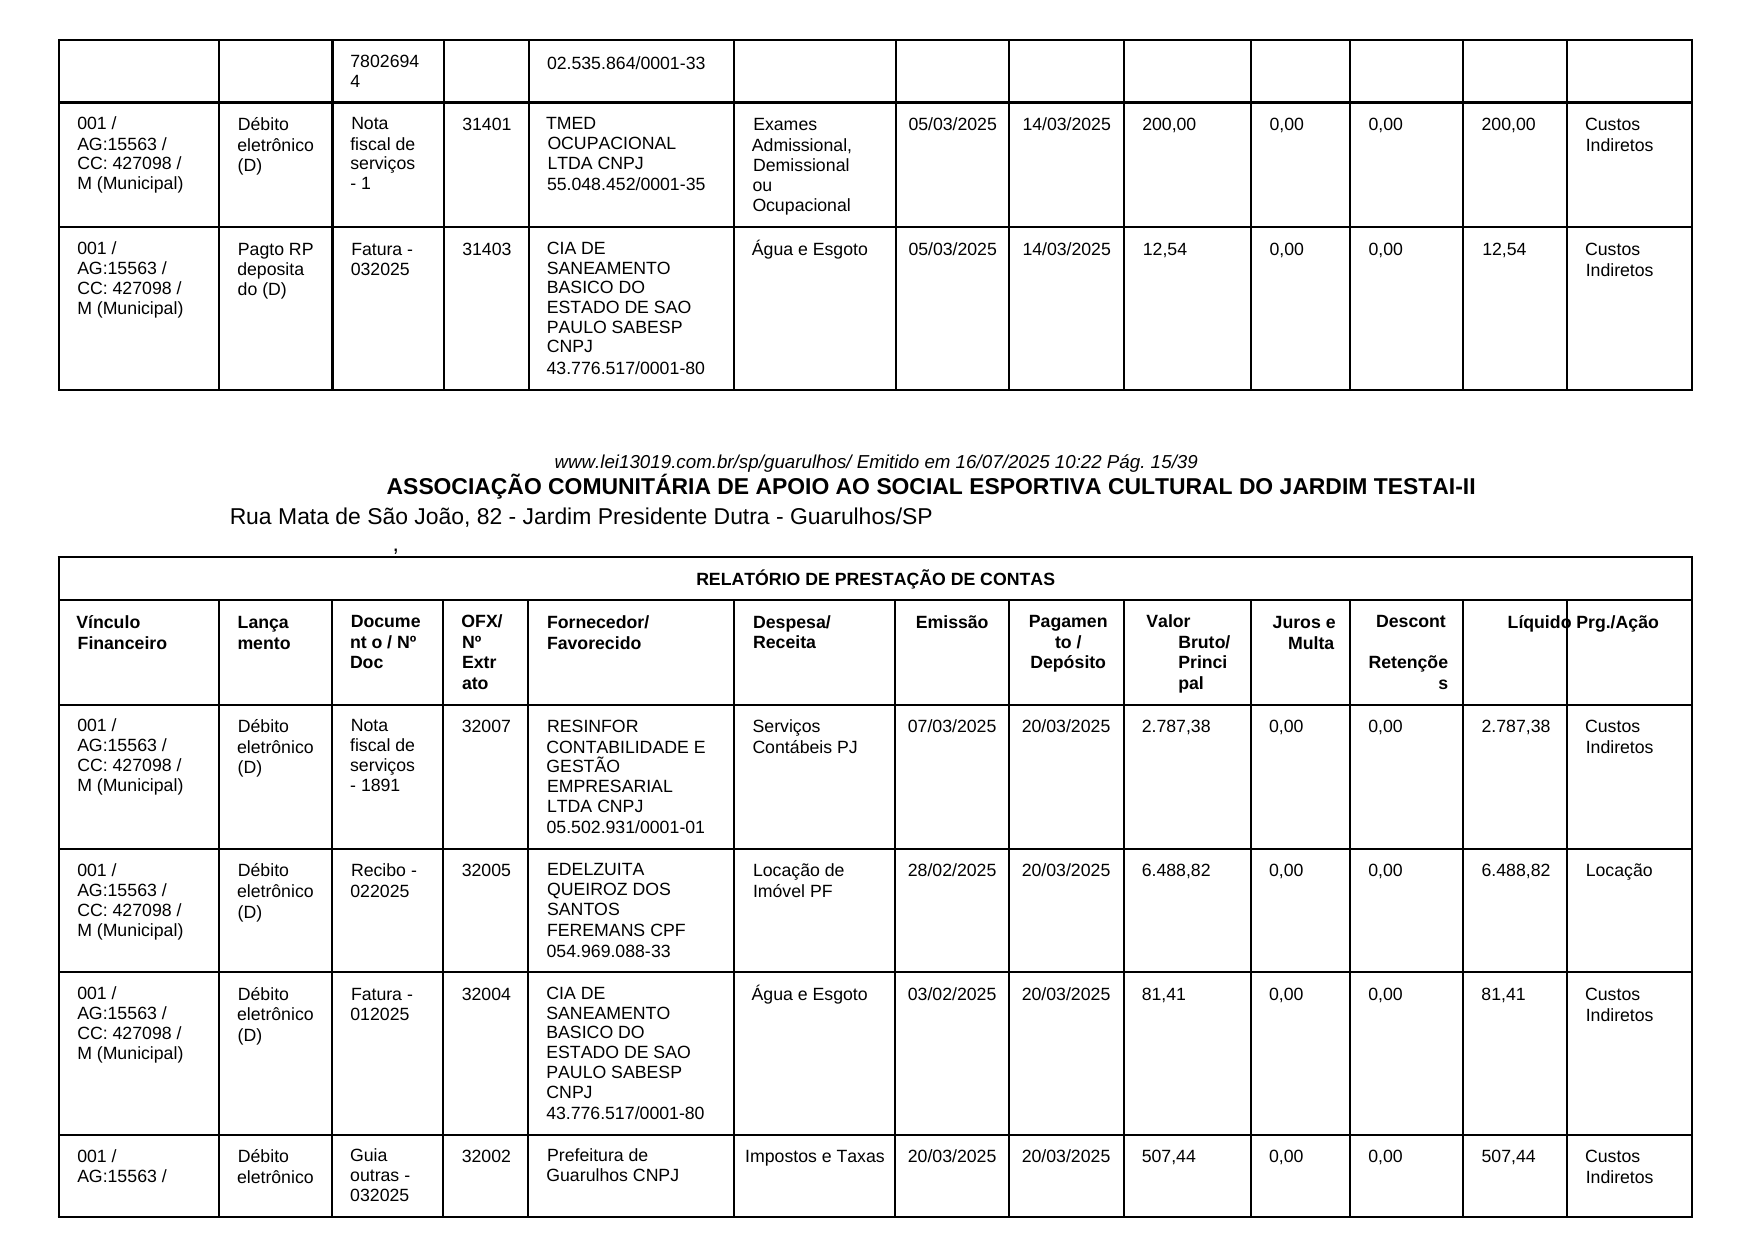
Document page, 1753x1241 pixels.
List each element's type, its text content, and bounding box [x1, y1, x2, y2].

table_cell Custos Indiretos [1568, 104, 1691, 226]
table_cell 001 / AG:15563 / CC: 427098 / M (Municipal) [60, 850, 218, 971]
table_cell 0,00 [1351, 706, 1462, 848]
table_cell [1464, 41, 1566, 101]
table_cell 05/03/2025 [897, 104, 1008, 226]
table_cell 507,44 [1125, 1136, 1250, 1216]
table_cell [445, 41, 528, 101]
table_cell 32005 [444, 850, 527, 971]
table_cell 001 / AG:15563 / CC: 427098 / M (Municipal) [60, 973, 218, 1134]
table_cell Líquido Prg./Ação [1568, 601, 1691, 703]
table_cell Fatura - 012025 [333, 973, 442, 1134]
table_cell 0,00 [1351, 850, 1462, 971]
table_cell 20/03/2025 [1010, 1136, 1123, 1216]
table_cell 20/03/2025 [1010, 706, 1123, 848]
table_cell Lança mento [220, 601, 331, 703]
table_cell CIA DE SANEAMENTO BASICO DO ESTADO DE SAO PAULO SABESP CNPJ 43.776.517/0001-80 [530, 228, 733, 388]
table_cell Débito eletrônico (D) [220, 973, 331, 1134]
table_cell [735, 41, 895, 101]
table_cell Locação [1568, 850, 1691, 971]
table_cell Água e Esgoto [735, 973, 894, 1134]
table_cell [1125, 41, 1250, 101]
table_cell Recibo - 022025 [333, 850, 442, 971]
table_cell [1464, 601, 1566, 703]
table_cell RESINFOR CONTABILIDADE E GESTÃO EMPRESARIAL LTDA CNPJ 05.502.931/0001-01 [529, 706, 733, 848]
table_cell 14/03/2025 [1010, 104, 1123, 226]
table_cell 0,00 [1351, 228, 1462, 388]
table_cell Custos Indiretos [1568, 973, 1691, 1134]
table_cell 32007 [444, 706, 527, 848]
table_cell Valor Bruto/ Principal [1125, 601, 1250, 703]
table_cell TMED OCUPACIONAL LTDA CNPJ 55.048.452/0001-35 [530, 104, 733, 226]
table_cell 2.787,38 [1125, 706, 1250, 848]
table_cell 32002 [444, 1136, 527, 1216]
table_cell 2.787,38 [1464, 706, 1566, 848]
table_cell 0,00 [1252, 706, 1349, 848]
table_cell [897, 41, 1008, 101]
table_cell 32004 [444, 973, 527, 1134]
table_header RELATÓRIO DE PRESTAÇÃO DE CONTAS [60, 558, 1691, 599]
table_cell 31403 [445, 228, 528, 388]
table_cell 0,00 [1351, 1136, 1462, 1216]
table_cell Fatura - 032025 [334, 228, 443, 388]
table_cell 001 / AG:15563 / CC: 427098 / M (Municipal) [60, 228, 218, 388]
table_cell 6.488,82 [1464, 850, 1566, 971]
text Rua Mata de São João, 82 - Jardim Presidente Dutra - Guarulhos/SP [208, 500, 1693, 529]
table_cell Pagamento / Depósito [1010, 601, 1123, 703]
table_cell CIA DE SANEAMENTO BASICO DO ESTADO DE SAO PAULO SABESP CNPJ 43.776.517/0001-80 [529, 973, 733, 1134]
table_cell Débito eletrônico (D) [220, 104, 331, 226]
table_cell - 78026944 [334, 41, 443, 101]
table_cell Guia outras - 032025 [333, 1136, 442, 1216]
table_cell 6.488,82 [1125, 850, 1250, 971]
table_cell [1010, 41, 1123, 101]
table_cell 200,00 [1125, 104, 1250, 226]
table_cell [1252, 41, 1349, 101]
table_cell Document o / Nº Doc [333, 601, 442, 703]
table_cell Débito eletrônico [220, 1136, 331, 1216]
table_cell 0,00 [1252, 1136, 1349, 1216]
table_cell Água e Esgoto [735, 228, 895, 388]
table_cell 0,00 [1252, 973, 1349, 1134]
table_cell 0,00 [1252, 104, 1349, 226]
table_cell Débito eletrônico (D) [220, 850, 331, 971]
table_cell Débito eletrônico (D) [220, 706, 331, 848]
text , [392, 529, 1693, 556]
table_cell Fornecedor/ Favorecido [529, 601, 733, 703]
table_cell Locação de Imóvel PF [735, 850, 894, 971]
table_cell 14/03/2025 [1010, 228, 1123, 388]
table_cell Juros e Multa [1252, 601, 1349, 703]
table_cell 03/02/2025 [896, 973, 1008, 1134]
table_cell Custos Indiretos [1568, 228, 1691, 388]
table_cell 05/03/2025 [897, 228, 1008, 388]
table_cell 02.535.864/0001-33 [530, 41, 733, 101]
table_cell [220, 41, 331, 101]
table_cell 0,00 [1351, 973, 1462, 1134]
table_cell Emissão [896, 601, 1008, 703]
table_cell 12,54 [1125, 228, 1250, 388]
table_cell Custos Indiretos [1568, 1136, 1691, 1216]
table_cell [1568, 41, 1691, 101]
table_cell Exames Admissional, Demissional ou Ocupacional [735, 104, 895, 226]
table_cell 07/03/2025 [896, 706, 1008, 848]
table_cell 81,41 [1464, 973, 1566, 1134]
table_cell Prefeitura de Guarulhos CNPJ [529, 1136, 733, 1216]
table_cell 81,41 [1125, 973, 1250, 1134]
table_cell 12,54 [1464, 228, 1566, 388]
table_cell [60, 41, 218, 101]
table_cell Descontos e Retenções [1351, 601, 1462, 703]
table_cell [1351, 41, 1462, 101]
table_cell 20/03/2025 [896, 1136, 1008, 1216]
text ASSOCIAÇÃO COMUNITÁRIA DE APOIO AO SOCIAL ESPORTIVA CULTURAL DO JARDIM TESTAI-II [59, 473, 1476, 499]
table_cell 31401 [445, 104, 528, 226]
table_cell 20/03/2025 [1010, 850, 1123, 971]
table_cell 28/02/2025 [896, 850, 1008, 971]
table_cell 0,00 [1351, 104, 1462, 226]
table_cell Despesa/ Receita [735, 601, 894, 703]
table_cell 507,44 [1464, 1136, 1566, 1216]
table_cell 200,00 [1464, 104, 1566, 226]
table_cell Serviços Contábeis PJ [735, 706, 894, 848]
table_cell Custos Indiretos [1568, 706, 1691, 848]
picture [207, 499, 230, 525]
table_cell 0,00 [1252, 850, 1349, 971]
table_cell Vínculo Financeiro [60, 601, 218, 703]
table_cell 20/03/2025 [1010, 973, 1123, 1134]
table_cell Nota fiscal de serviços - 1 [334, 104, 443, 226]
table_cell 001 / AG:15563 / CC: 427098 / M (Municipal) [60, 706, 218, 848]
table_cell Pagto RP depositado (D) [220, 228, 331, 388]
table_cell EDELZUITA QUEIROZ DOS SANTOS FEREMANS CPF 054.969.088-33 [529, 850, 733, 971]
table_cell Nota fiscal de serviços - 1891 [333, 706, 442, 848]
table_cell Impostos e Taxas [735, 1136, 894, 1216]
table_cell 0,00 [1252, 228, 1349, 388]
table_cell 001 / AG:15563 / CC: 427098 / M (Municipal) [60, 104, 218, 226]
text www.lei13019.com.br/sp/guarulhos/ Emitido em 16/07/2025 10:22 Pág. 15/39 [59, 451, 1693, 473]
table_cell OFX/Nº Extrato [444, 601, 527, 703]
table_cell 001 / AG:15563 / [60, 1136, 218, 1216]
